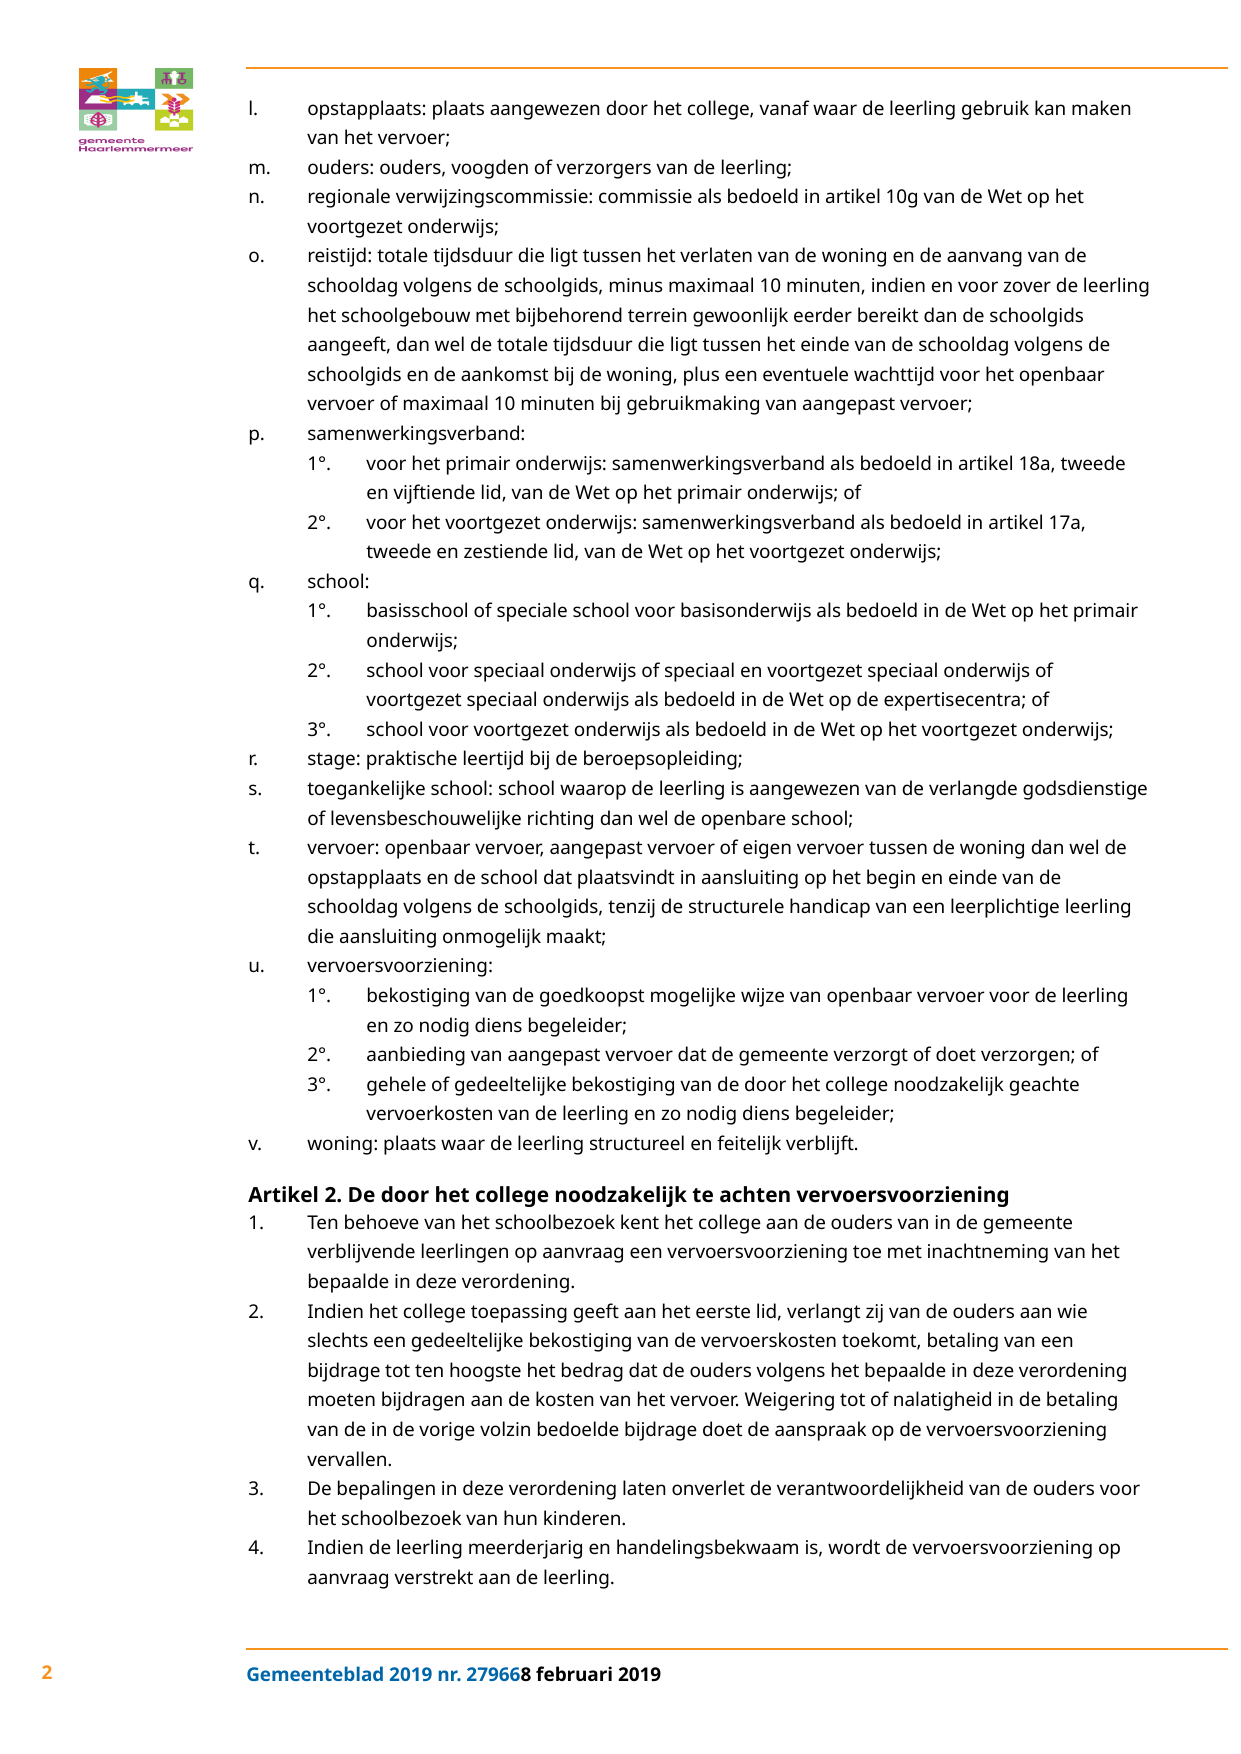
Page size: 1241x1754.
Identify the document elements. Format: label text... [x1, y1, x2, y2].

list woning: plaats waar de leerling structureel en feitelijk verblijft. [248, 1130, 1152, 1156]
list gehele of gedeeltelijke bekostiging van de door het college noodzakelijk geachte vervoerkosten van de leerling en zo nodig diens begeleider; [307, 1071, 1152, 1126]
list Indien de leerling meerderjarig en handelingsbekwaam is, wordt de vervoersvoorziening op aanvraag verstrekt aan de leerling. [248, 1534, 1152, 1590]
list basisschool of speciale school voor basisonderwijs als bedoeld in de Wet op het primair onderwijs; [307, 598, 1152, 653]
list school voor voortgezet onderwijs als bedoeld in de Wet op het voortgezet onderwijs; [307, 716, 1152, 742]
list ouders: ouders, voogden of verzorgers van de leerling; [248, 154, 1152, 180]
list samenwerkingsverband: [248, 420, 1152, 446]
list De bepalingen in deze verordening laten onverlet de verantwoordelijkheid van de ouders voor het schoolbezoek van hun kinderen. [248, 1475, 1152, 1531]
list school: [248, 568, 1152, 594]
list voor het voortgezet onderwijs: samenwerkingsverband als bedoeld in artikel 17a, tweede en zestiende lid, van de Wet op het voortgezet onderwijs; [307, 509, 1152, 564]
list bekostiging van de goedkoopst mogelijke wijze van openbaar vervoer voor de leerling en zo nodig diens begeleider; [307, 982, 1152, 1038]
list aanbieding van aangepast vervoer dat de gemeente verzorgt of doet verzorgen; of [307, 1041, 1152, 1067]
list Ten behoeve van het schoolbezoek kent het college aan de ouders van in de gemeente verblijvende leerlingen op aanvraag een vervoersvoorziening toe met inachtneming van het bepaalde in deze verordening. [248, 1209, 1152, 1294]
list opstapplaats: plaats aangewezen door het college, vanaf waar de leerling gebruik kan maken van het vervoer; [248, 95, 1152, 150]
list voor het primair onderwijs: samenwerkingsverband als bedoeld in artikel 18a, tweede en vijftiende lid, van de Wet op het primair onderwijs; of [307, 450, 1152, 505]
list school voor speciaal onderwijs of speciaal en voortgezet speciaal onderwijs of voortgezet speciaal onderwijs als bedoeld in de Wet op de expertisecentra; of [307, 657, 1152, 712]
list Indien het college toepassing geeft aan het eerste lid, verlangt zij van de ouders aan wie slechts een gedeeltelijke bekostiging van de vervoerskosten toekomt, betaling van een bijdrage tot ten hoogste het bedrag dat de ouders volgens het bepaalde in deze verordening moeten bijdragen aan de kosten van het vervoer. Weigering tot of nalatigheid in de betaling van de in de vorige volzin bedoelde bijdrage doet de aanspraak op de vervoersvoorziening vervallen. [248, 1298, 1152, 1471]
list vervoersvoorziening: [248, 953, 1152, 978]
list toegankelijke school: school waarop de leerling is aangewezen van de verlangde godsdienstige of levensbeschouwelijke richting dan wel de openbare school; [248, 775, 1152, 831]
list regionale verwijzingscommissie: commissie als bedoeld in artikel 10g van de Wet op het voortgezet onderwijs; [248, 183, 1152, 239]
picture [41, 47, 231, 172]
list reistijd: totale tijdsduur die ligt tussen het verlaten van de woning en de aanvang van de schooldag volgens de schoolgids, minus maximaal 10 minuten, indien en voor zover de leerling het schoolgebouw met bijbehorend terrein gewoonlijk eerder bereikt dan de schoolgids aangeeft, dan wel de totale tijdsduur die ligt tussen het einde van de schooldag volgens de schoolgids en de aankomst bij de woning, plus een eventuele wachttijd voor het openbaar vervoer of maximaal 10 minuten bij gebruikmaking van aangepast vervoer; [248, 243, 1152, 416]
list vervoer: openbaar vervoer, aangepast vervoer of eigen vervoer tussen de woning dan wel de opstapplaats en de school dat plaatsvindt in aansluiting op het begin en einde van de schooldag volgens de schoolgids, tenzij de structurele handicap van een leerplichtige leerling die aansluiting onmogelijk maakt; [248, 834, 1152, 949]
text Artikel 2. De door het college noodzakelijk te achten vervoersvoorziening [248, 1181, 1152, 1209]
list stage: praktische leertijd bij de beroepsopleiding; [248, 746, 1152, 771]
